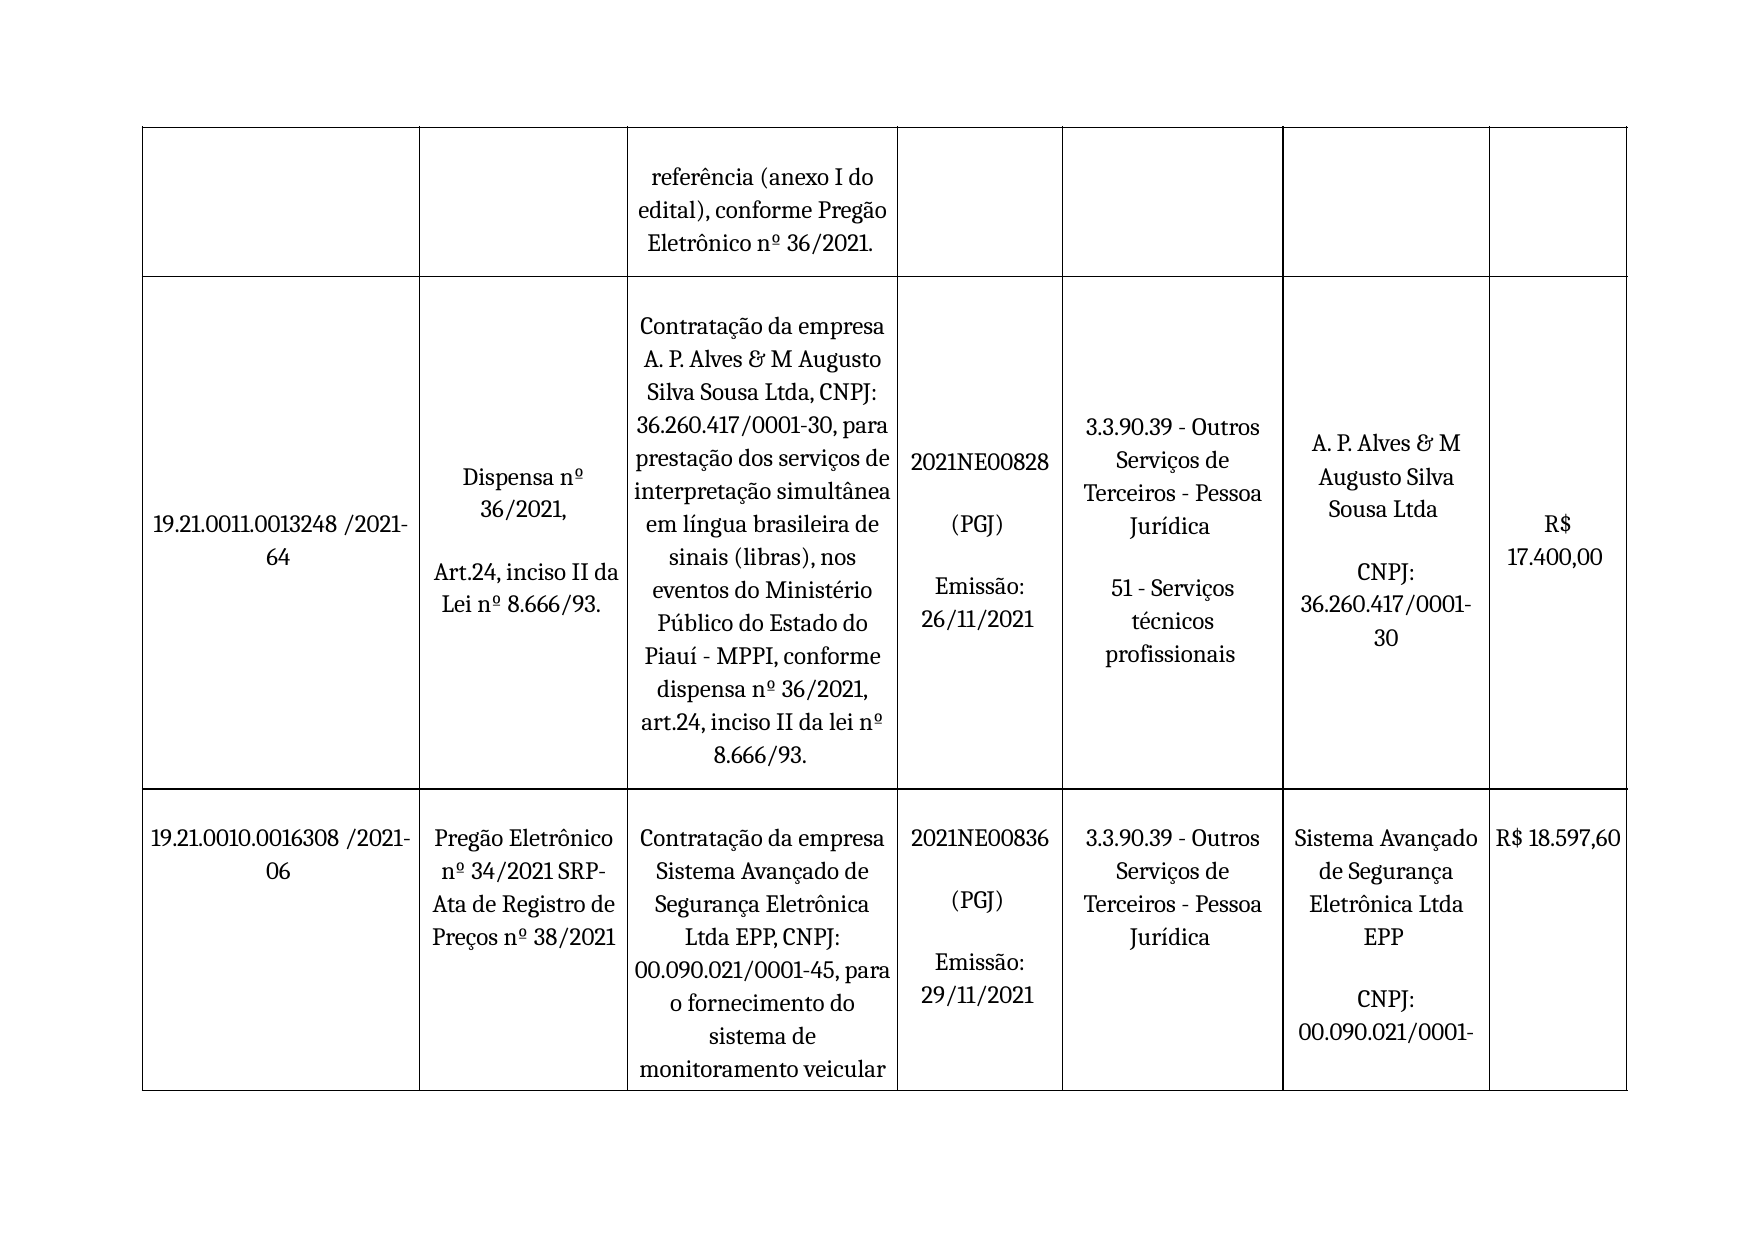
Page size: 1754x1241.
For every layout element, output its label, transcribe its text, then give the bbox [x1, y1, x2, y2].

table_cell Dispensa nº 36/2021, Art.24, inciso II da Lei nº 8.666/93. [420, 277, 627, 788]
table_cell Sistema Avançado de Segurança Eletrônica Ltda EPP CNPJ: 00.090.021/0001- [1284, 790, 1489, 1090]
table_cell Contratação da empresa A. P. Alves & M Augusto Silva Sousa Ltda, CNPJ: 36.260.417/0001-30, para prestação dos serviços de interpretação simultânea em língua brasileira de sinais (libras), nos eventos do Ministério Público do Estado do Piauí - MPPI, conforme dispensa nº 36/2021, art.24, inciso II da lei nº 8.666/93. [628, 277, 897, 788]
table_cell 19.21.0011.0013248 /2021-64 [143, 277, 419, 788]
table_cell [1490, 128, 1626, 276]
table_cell 2021NE00828 (PGJ) Emissão: 26/11/2021 [898, 277, 1062, 788]
table_cell A. P. Alves & M Augusto Silva Sousa Ltda CNPJ: 36.260.417/0001-30 [1284, 277, 1489, 788]
table_cell 2021NE00836 (PGJ) Emissão: 29/11/2021 [898, 790, 1062, 1090]
table_cell 3.3.90.39 - Outros Serviços de Terceiros - Pessoa Jurídica [1063, 790, 1282, 1090]
table_cell 3.3.90.39 - Outros Serviços de Terceiros - Pessoa Jurídica 51 - Serviços técnicos profissionais [1063, 277, 1282, 788]
table_cell R$ 17.400,00 [1490, 277, 1626, 788]
table_cell referência (anexo I do edital), conforme Pregão Eletrônico nº 36/2021. [628, 128, 897, 276]
table_cell [898, 128, 1062, 276]
table_cell Contratação da empresa Sistema Avançado de Segurança Eletrônica Ltda EPP, CNPJ: 00.090.021/0001-45, para o fornecimento do sistema de monitoramento veicular [628, 790, 897, 1090]
table_cell [420, 128, 627, 276]
table_cell [1063, 128, 1282, 276]
table_cell R$ 18.597,60 [1490, 790, 1626, 1090]
table_cell 19.21.0010.0016308 /2021-06 [143, 790, 419, 1090]
table_cell [143, 128, 419, 276]
table_cell Pregão Eletrônico nº 34/2021 SRP- Ata de Registro de Preços nº 38/2021 [420, 790, 627, 1090]
table_cell [1284, 128, 1489, 276]
